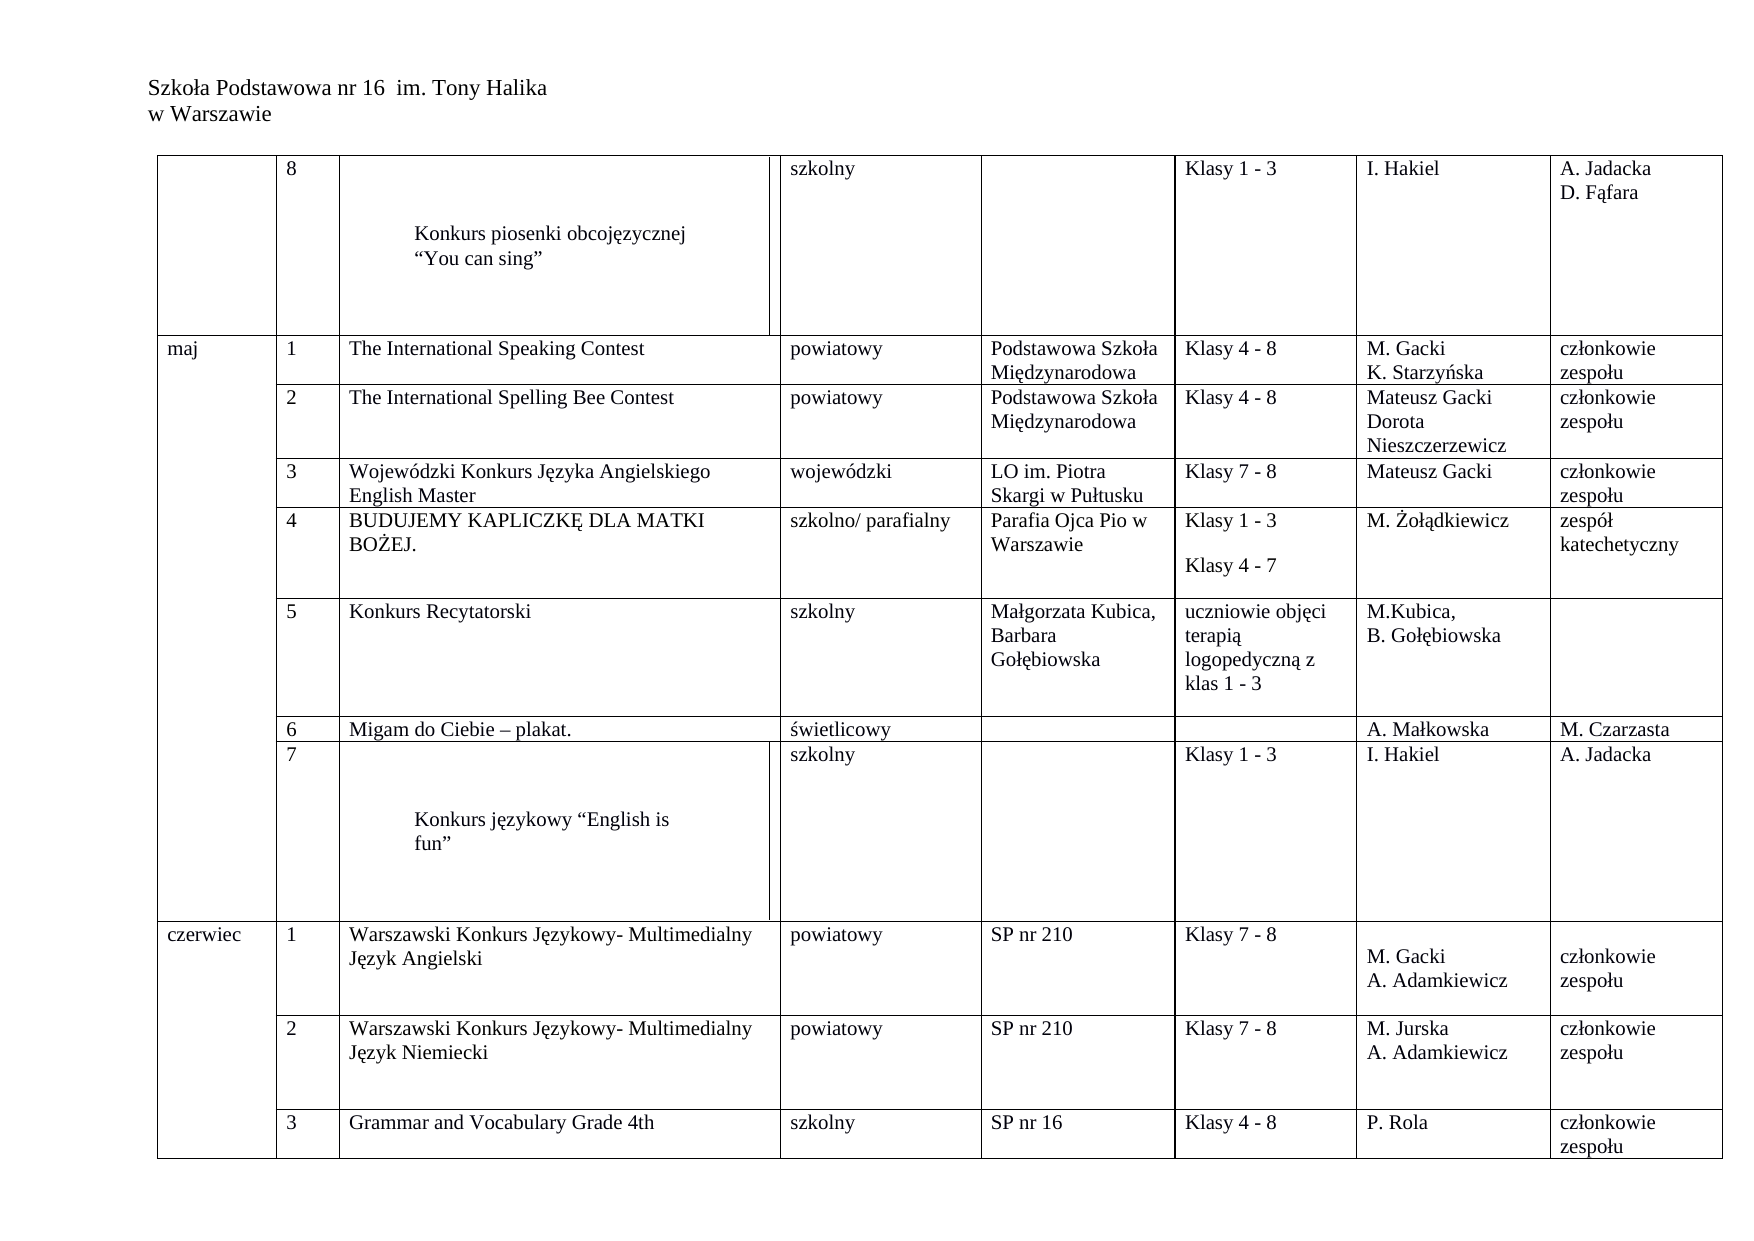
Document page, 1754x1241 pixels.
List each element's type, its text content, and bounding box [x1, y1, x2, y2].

table_cell Migam do Ciebie – plakat. [340, 717, 780, 741]
table_cell The International Speaking Contest [340, 336, 780, 384]
table_cell A. Małkowska [1357, 717, 1550, 741]
table_header [349, 409, 683, 433]
table_cell Warszawski Konkurs Językowy- Multimedialny Język Niemiecki [340, 1016, 780, 1109]
table_cell [769, 742, 780, 921]
table_cell szkolny [781, 1110, 981, 1158]
table_cell Mateusz Gacki [1357, 459, 1550, 507]
table_cell 3 [277, 459, 339, 507]
table_cell szkolny [781, 156, 981, 335]
table_cell Małgorzata Kubica, Barbara Gołębiowska [982, 599, 1174, 716]
table_cell Podstawowa Szkoła Międzynarodowa [982, 336, 1174, 384]
table_cell SP nr 210 [982, 1016, 1174, 1109]
table_cell świetlicowy [781, 717, 981, 741]
table_cell Wojewódzki Konkurs Języka Angielskiego English Master [340, 459, 780, 507]
table_cell [1176, 717, 1356, 741]
table_cell 2 [277, 385, 339, 457]
table_cell [982, 742, 1174, 921]
table_cell 5 [277, 599, 339, 716]
table_cell 7 [277, 742, 339, 921]
table_cell członkowie zespołu [1551, 459, 1722, 507]
table_cell Klasy 4 - 8 [1176, 336, 1356, 384]
table_cell 6 [277, 717, 339, 741]
table_cell [982, 717, 1174, 741]
table_cell [982, 156, 1174, 335]
table_cell The International Spelling Bee Contest [340, 385, 780, 457]
table_cell M.Kubica, B. Gołębiowska [1357, 599, 1550, 716]
table_cell Podstawowa Szkoła Międzynarodowa [982, 385, 1174, 457]
table_cell Konkurs piosenki obcojęzycznej “You can sing” [350, 157, 768, 334]
table_cell czerwiec [158, 922, 276, 1158]
table_cell Klasy 7 - 8 [1176, 1016, 1356, 1109]
table_cell [340, 742, 349, 921]
table_cell 1 [277, 922, 339, 1015]
table_cell członkowie zespołu [1551, 1016, 1722, 1109]
table_cell Warszawski Konkurs Językowy- Multimedialny Język Angielski [340, 922, 780, 1015]
table_cell 8 [277, 156, 339, 335]
table_cell [769, 156, 780, 335]
table_cell maj [158, 336, 276, 921]
table_cell A. Jadacka [1551, 742, 1722, 921]
table_cell SP nr 210 [982, 922, 1174, 1015]
table_cell szkolny [781, 742, 981, 921]
table_cell Klasy 4 - 8 [1176, 1110, 1356, 1158]
table_cell A. Jadacka D. Fąfara [1551, 156, 1722, 335]
table_cell Klasy 1 - 3 Klasy 4 - 7 [1176, 508, 1356, 597]
table_cell Parafia Ojca Pio w Warszawie [982, 508, 1174, 597]
table_cell Klasy 4 - 8 [1176, 385, 1356, 457]
table_cell członkowie zespołu [1551, 336, 1722, 384]
table_cell 4 [277, 508, 339, 597]
table_cell M. Czarzasta [1551, 717, 1722, 741]
table_cell powiatowy [781, 336, 981, 384]
table_cell M. Gacki K. Starzyńska [1357, 336, 1550, 384]
table_cell Klasy 1 - 3 [1176, 156, 1356, 335]
table_cell powiatowy [781, 1016, 981, 1109]
table_cell LO im. Piotra Skargi w Pułtusku [982, 459, 1174, 507]
table_cell Konkurs Recytatorski [340, 599, 780, 716]
table_header [349, 991, 769, 1015]
table_cell Mateusz Gacki Dorota Nieszczerzewicz [1357, 385, 1550, 457]
table_cell uczniowie objęci terapią logopedyczną z klas 1 - 3 [1176, 599, 1356, 716]
table_cell Klasy 1 - 3 [1176, 742, 1356, 921]
table_cell wojewódzki [781, 459, 981, 507]
table_header [349, 1085, 769, 1109]
table_cell szkolno/ parafialny [781, 508, 981, 597]
table_cell szkolny [781, 599, 981, 716]
table_cell M. Gacki A. Adamkiewicz [1357, 922, 1550, 1015]
table_cell [1551, 599, 1722, 716]
table_cell Konkurs językowy “English is fun” [350, 743, 768, 920]
table_cell BUDUJEMY KAPLICZKĘ DLA MATKI BOŻEJ. [340, 508, 780, 597]
table_cell członkowie zespołu [1551, 922, 1722, 1015]
table_cell P. Rola [1357, 1110, 1550, 1158]
table_cell I. Hakiel [1357, 156, 1550, 335]
table_cell członkowie zespołu [1551, 385, 1722, 457]
table_cell powiatowy [781, 385, 981, 457]
table_cell Klasy 7 - 8 [1176, 922, 1356, 1015]
table_cell SP nr 16 [982, 1110, 1174, 1158]
table_cell M. Jurska A. Adamkiewicz [1357, 1016, 1550, 1109]
table_cell [158, 156, 276, 335]
table_cell zespół katechetyczny [1551, 508, 1722, 597]
table_cell M. Żołądkiewicz [1357, 508, 1550, 597]
table_cell Klasy 7 - 8 [1176, 459, 1356, 507]
table_cell 3 [277, 1110, 339, 1158]
table_cell 1 [277, 336, 339, 384]
table_cell Grammar and Vocabulary Grade 4th [340, 1110, 780, 1158]
table_cell członkowie zespołu [1551, 1110, 1722, 1158]
table_cell 2 [277, 1016, 339, 1109]
table_cell [340, 156, 349, 335]
table_cell powiatowy [781, 922, 981, 1015]
table_cell I. Hakiel [1357, 742, 1550, 921]
